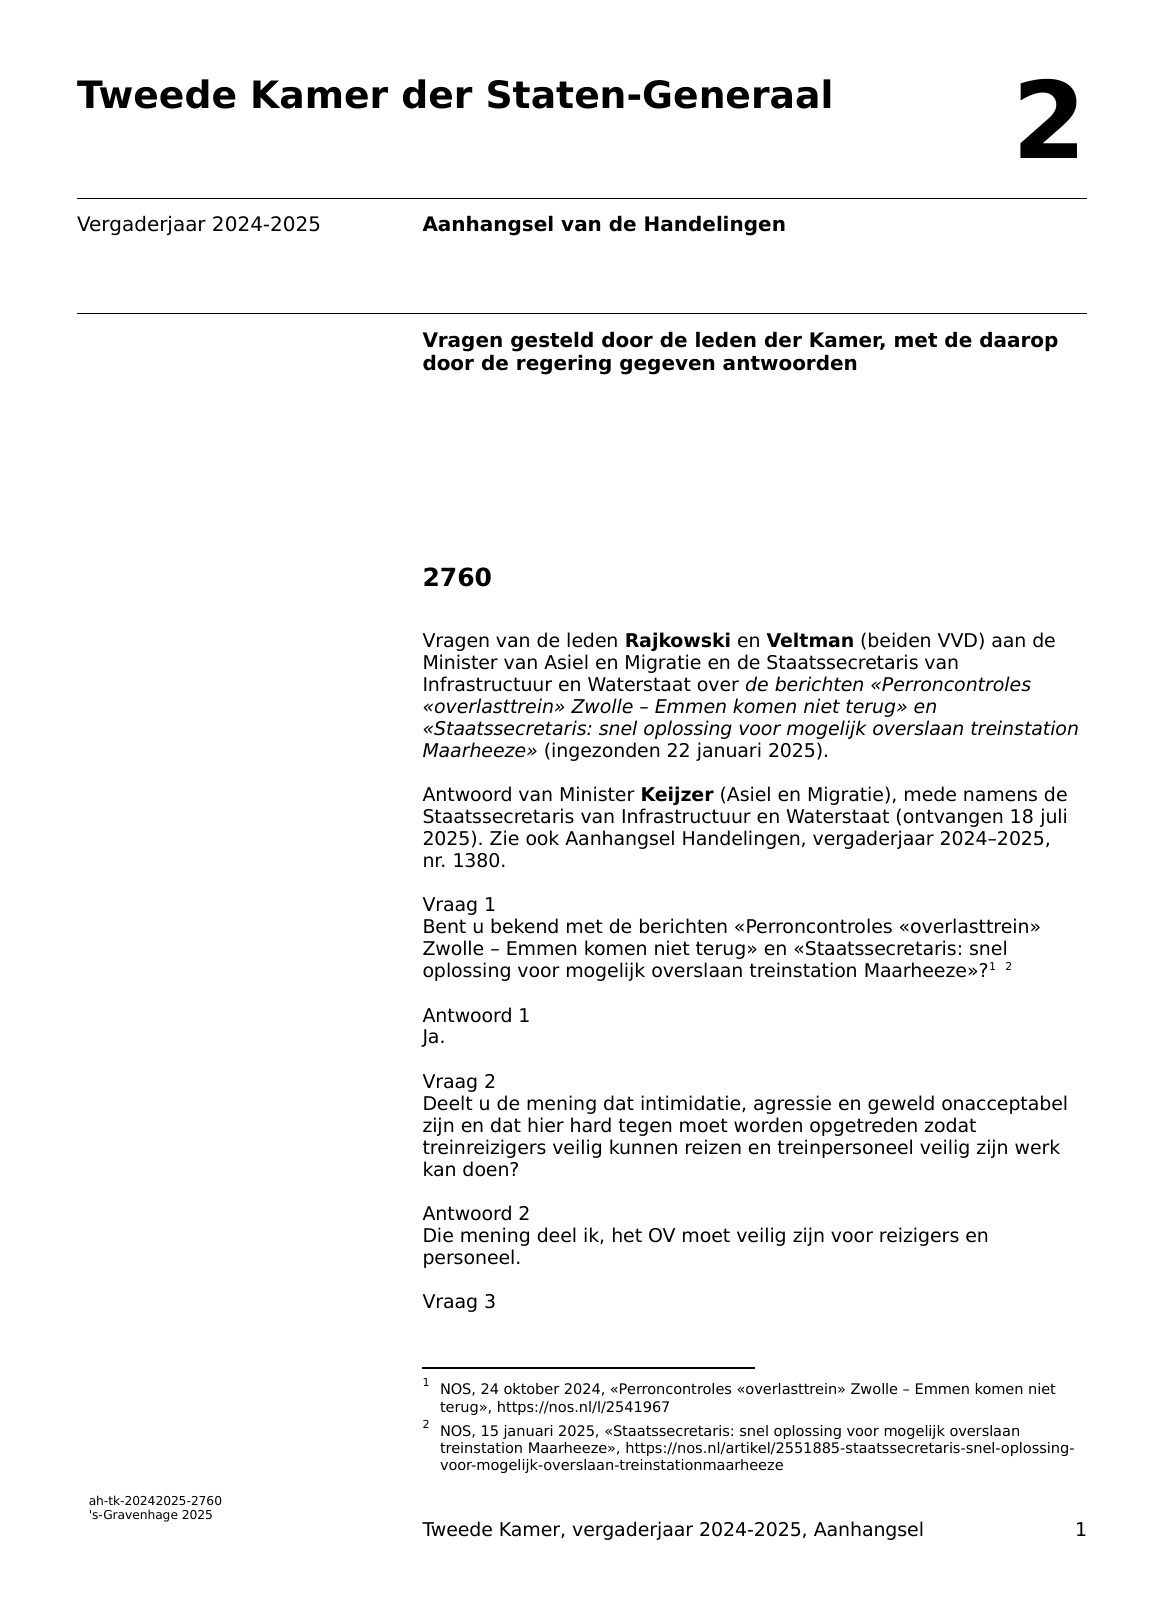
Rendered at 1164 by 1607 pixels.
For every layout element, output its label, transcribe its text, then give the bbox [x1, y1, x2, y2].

text NOS, 24 oktober 2024, «Perroncontroles «overlasttrein» Zwolle – Emmen komen niet terug», https://nos.nl/l/2541967 [422, 1377, 1087, 1416]
text Vraag 3 [422, 1291, 1087, 1313]
table_header Tweede Kamer der Staten-Generaal [77, 59, 886, 198]
text Ja. [422, 1026, 1087, 1048]
table_cell Vergaderjaar 2024-2025 [77, 199, 422, 313]
text Vraag 2 [422, 1071, 1087, 1093]
text Antwoord 2 [422, 1203, 1087, 1225]
table_cell Aanhangsel van de Handelingen [422, 199, 1087, 313]
text Vragen van de leden Rajkowski en Veltman (beiden VVD) aan de Minister van Asiel en Migratie en de Staatssecretaris van Infrastructuur en Waterstaat over de berichten «Perroncontroles «overlasttrein» Zwolle – Emmen komen niet terug» en «Staatssecretaris: snel oplossing voor mogelijk overslaan treinstation Maarheeze» (ingezonden 22 januari 2025). [422, 630, 1087, 762]
text 's-Gravenhage 2025 [88, 1508, 323, 1522]
text Bent u bekend met de berichten «Perroncontroles «overlasttrein» Zwolle – Emmen komen niet terug» en «Staatssecretaris: snel oplossing voor mogelijk overslaan treinstation Maarheeze»? [422, 916, 1087, 982]
text Antwoord 1 [422, 1004, 1087, 1026]
text Die mening deel ik, het OV moet veilig zijn voor reizigers en personeel. [422, 1225, 1087, 1269]
table_cell Vragen gesteld door de leden der Kamer, met de daarop door de regering gegeven antwoorden [422, 314, 1087, 375]
text Vraag 1 [422, 894, 1087, 916]
text 2760 [422, 563, 1087, 592]
text Deelt u de mening dat intimidatie, agressie en geweld onacceptabel zijn en dat hier hard tegen moet worden opgetreden zodat treinreizigers veilig kunnen reizen en treinpersoneel veilig zijn werk kan doen? [422, 1093, 1087, 1181]
table_cell [77, 314, 422, 375]
text ah-tk-20242025-2760 [88, 1494, 323, 1508]
text Antwoord van Minister Keijzer (Asiel en Migratie), mede namens de Staatssecretaris van Infrastructuur en Waterstaat (ontvangen 18 juli 2025). Zie ook Aanhangsel Handelingen, vergaderjaar 2024–2025, nr. 1380. [422, 784, 1087, 872]
table_header 2 [886, 59, 1087, 198]
text NOS, 15 januari 2025, «Staatssecretaris: snel oplossing voor mogelijk overslaan treinstation Maarheeze», https://nos.nl/artikel/2551885-staatssecretaris-snel-oplossing-voor-mogelijk-overslaan-treinstationmaarheeze [422, 1418, 1087, 1474]
